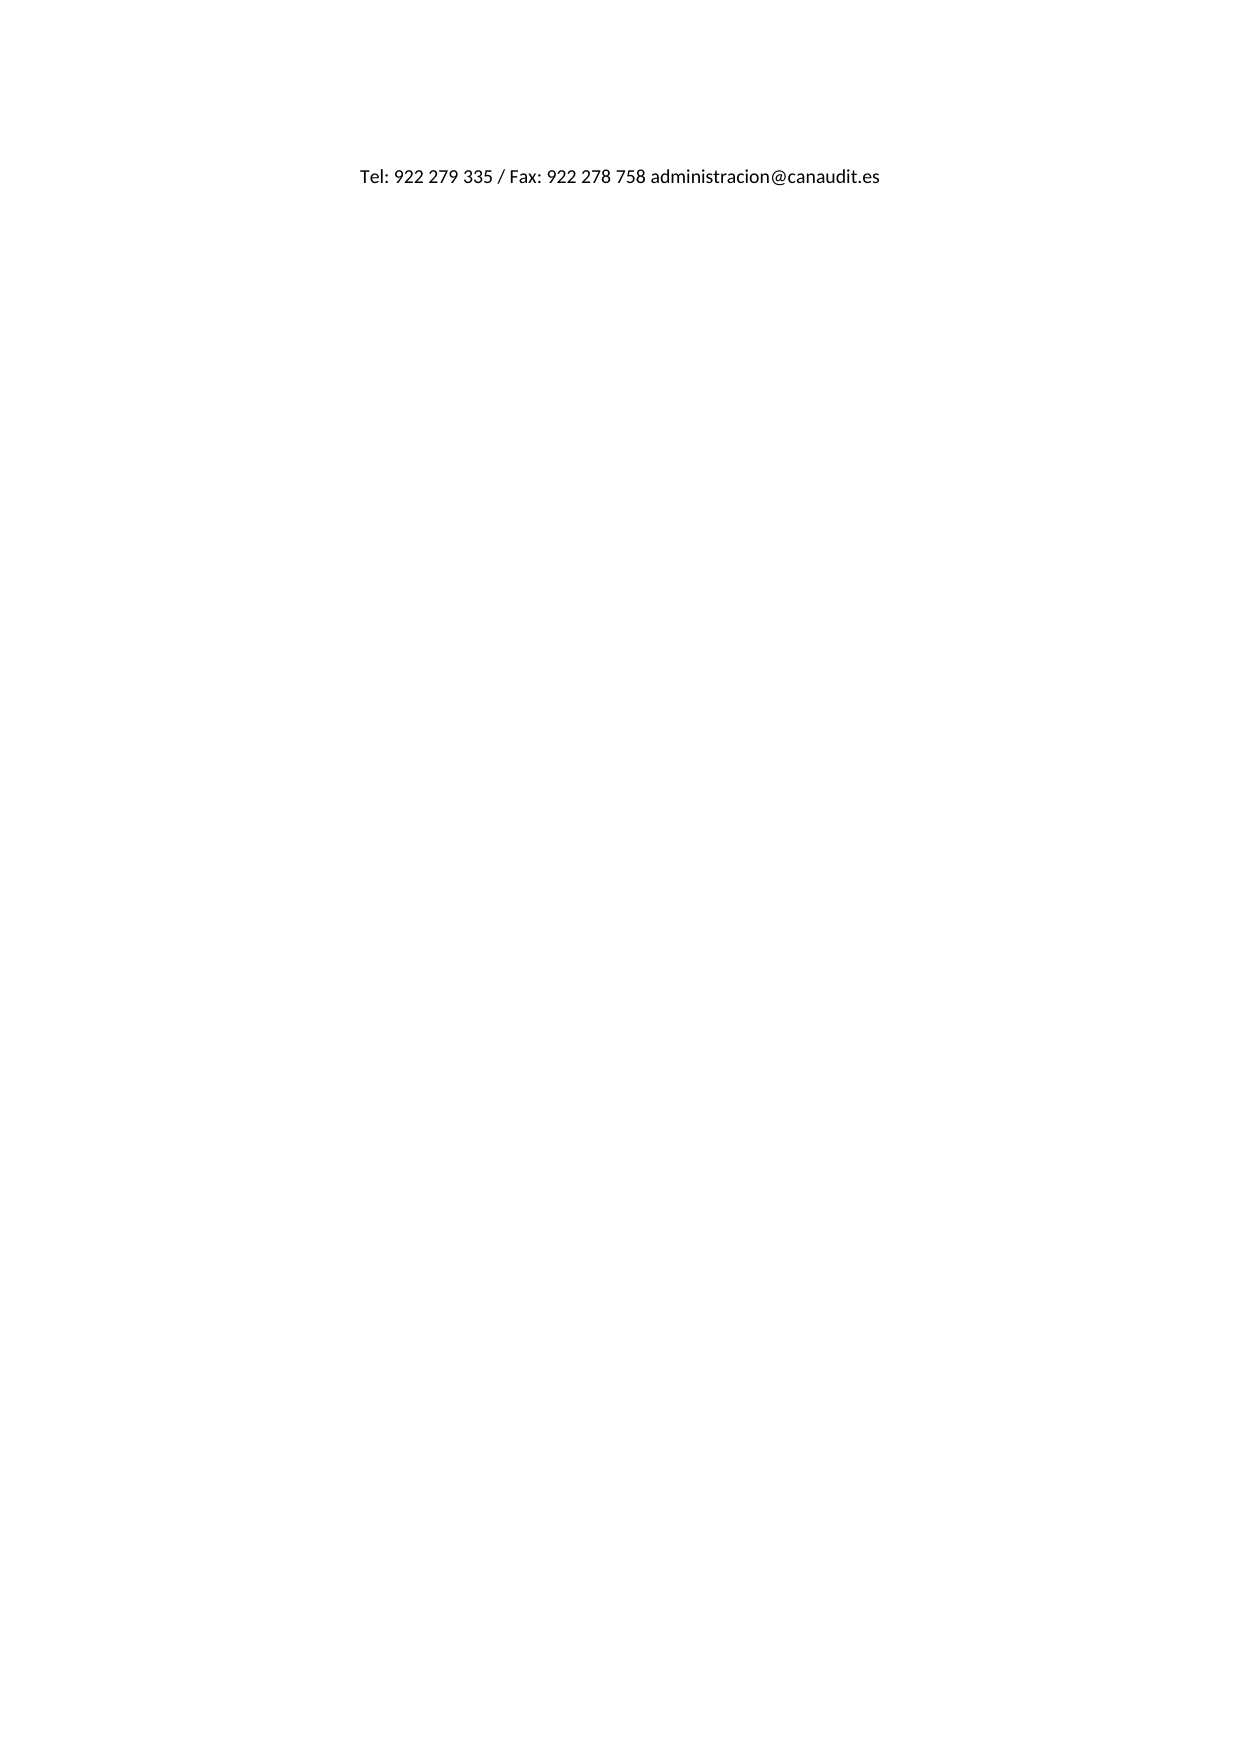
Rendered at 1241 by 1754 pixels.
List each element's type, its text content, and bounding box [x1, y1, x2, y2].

text Tel: 922 279 335 / Fax: 922 278 758 administracion@canaudit.es [351, 164, 891, 189]
